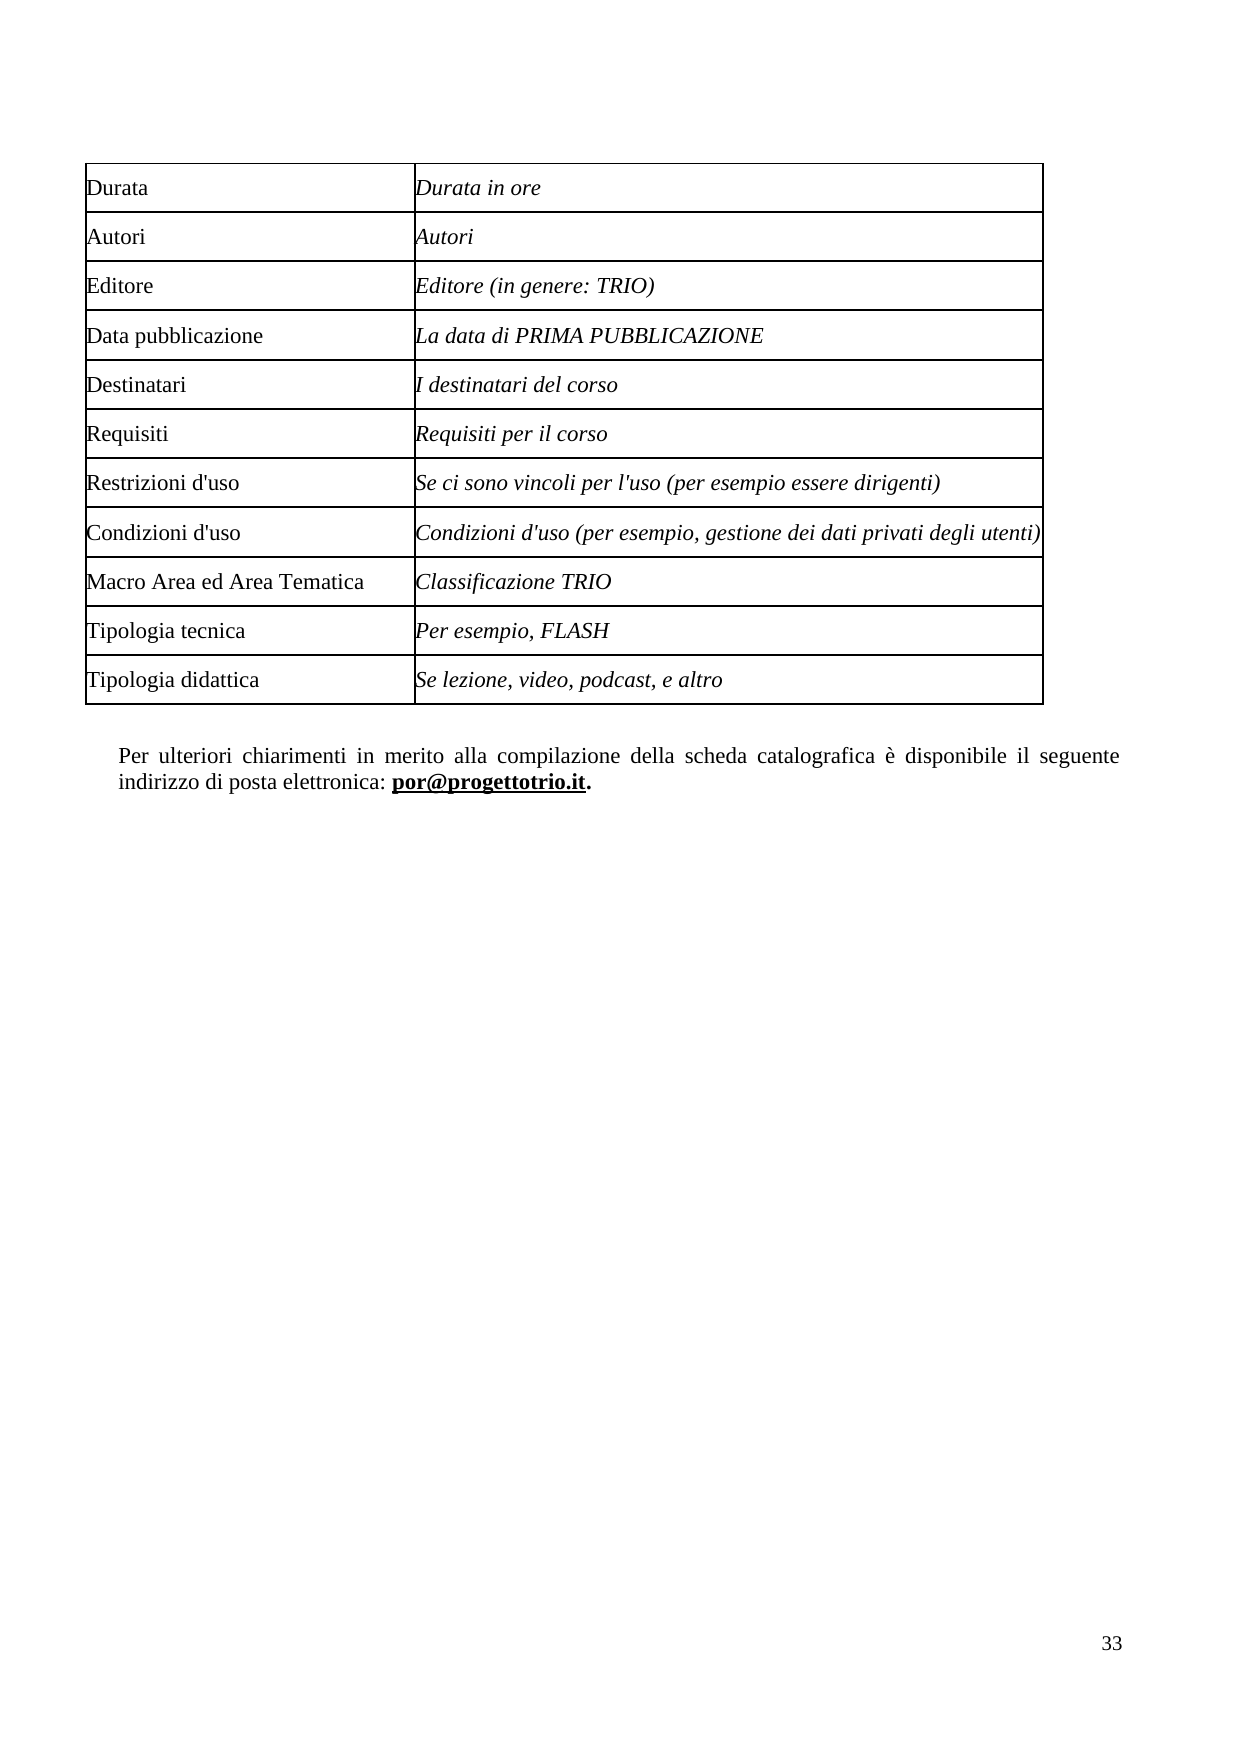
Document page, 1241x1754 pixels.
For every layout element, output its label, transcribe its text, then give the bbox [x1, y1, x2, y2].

table_cell Destinatari [87, 361, 414, 408]
table_cell Restrizioni d'uso [87, 459, 414, 506]
table_cell Requisiti per il corso [416, 410, 1042, 457]
table_cell Requisiti [87, 410, 414, 457]
table_cell [1044, 654, 1240, 703]
table_cell Tipologia didattica [87, 656, 414, 703]
text Per ulteriori chiarimenti in merito alla compilazione della scheda catalografica è disponibile il seguente indirizzo di posta elettronica: por@progettotrio.it. [118, 742, 1122, 795]
table_cell [1044, 605, 1240, 654]
table_cell Condizioni d'uso [87, 508, 414, 556]
table_cell Data pubblicazione [87, 311, 414, 358]
table_cell [1044, 506, 1240, 556]
table_cell [1044, 359, 1240, 408]
table_cell Autori [87, 213, 414, 260]
table_cell [1044, 309, 1240, 358]
table_cell [1044, 211, 1240, 260]
table_cell Classificazione TRIO [416, 558, 1042, 605]
table_cell [1044, 260, 1240, 309]
table_cell Per esempio, FLASH [416, 607, 1042, 654]
table_cell Se lezione, video, podcast, e altro [416, 656, 1042, 703]
table_cell Durata in ore [416, 164, 1042, 211]
table_cell Se ci sono vincoli per l'uso (per esempio essere dirigenti) [416, 459, 1042, 506]
table_cell [1044, 408, 1240, 457]
table_cell Durata [87, 164, 414, 211]
table_cell I destinatari del corso [416, 361, 1042, 408]
table_cell La data di PRIMA PUBBLICAZIONE [416, 311, 1042, 358]
table_cell [1044, 556, 1240, 605]
table_cell Condizioni d'uso (per esempio, gestione dei dati privati degli utenti) [416, 508, 1042, 556]
table_cell Autori [416, 213, 1042, 260]
table_cell Editore (in genere: TRIO) [416, 262, 1042, 309]
table_cell Editore [87, 262, 414, 309]
table_cell [1044, 457, 1240, 506]
table_cell [1044, 163, 1240, 211]
table_cell Tipologia tecnica [87, 607, 414, 654]
table_cell Macro Area ed Area Tematica [87, 558, 414, 605]
